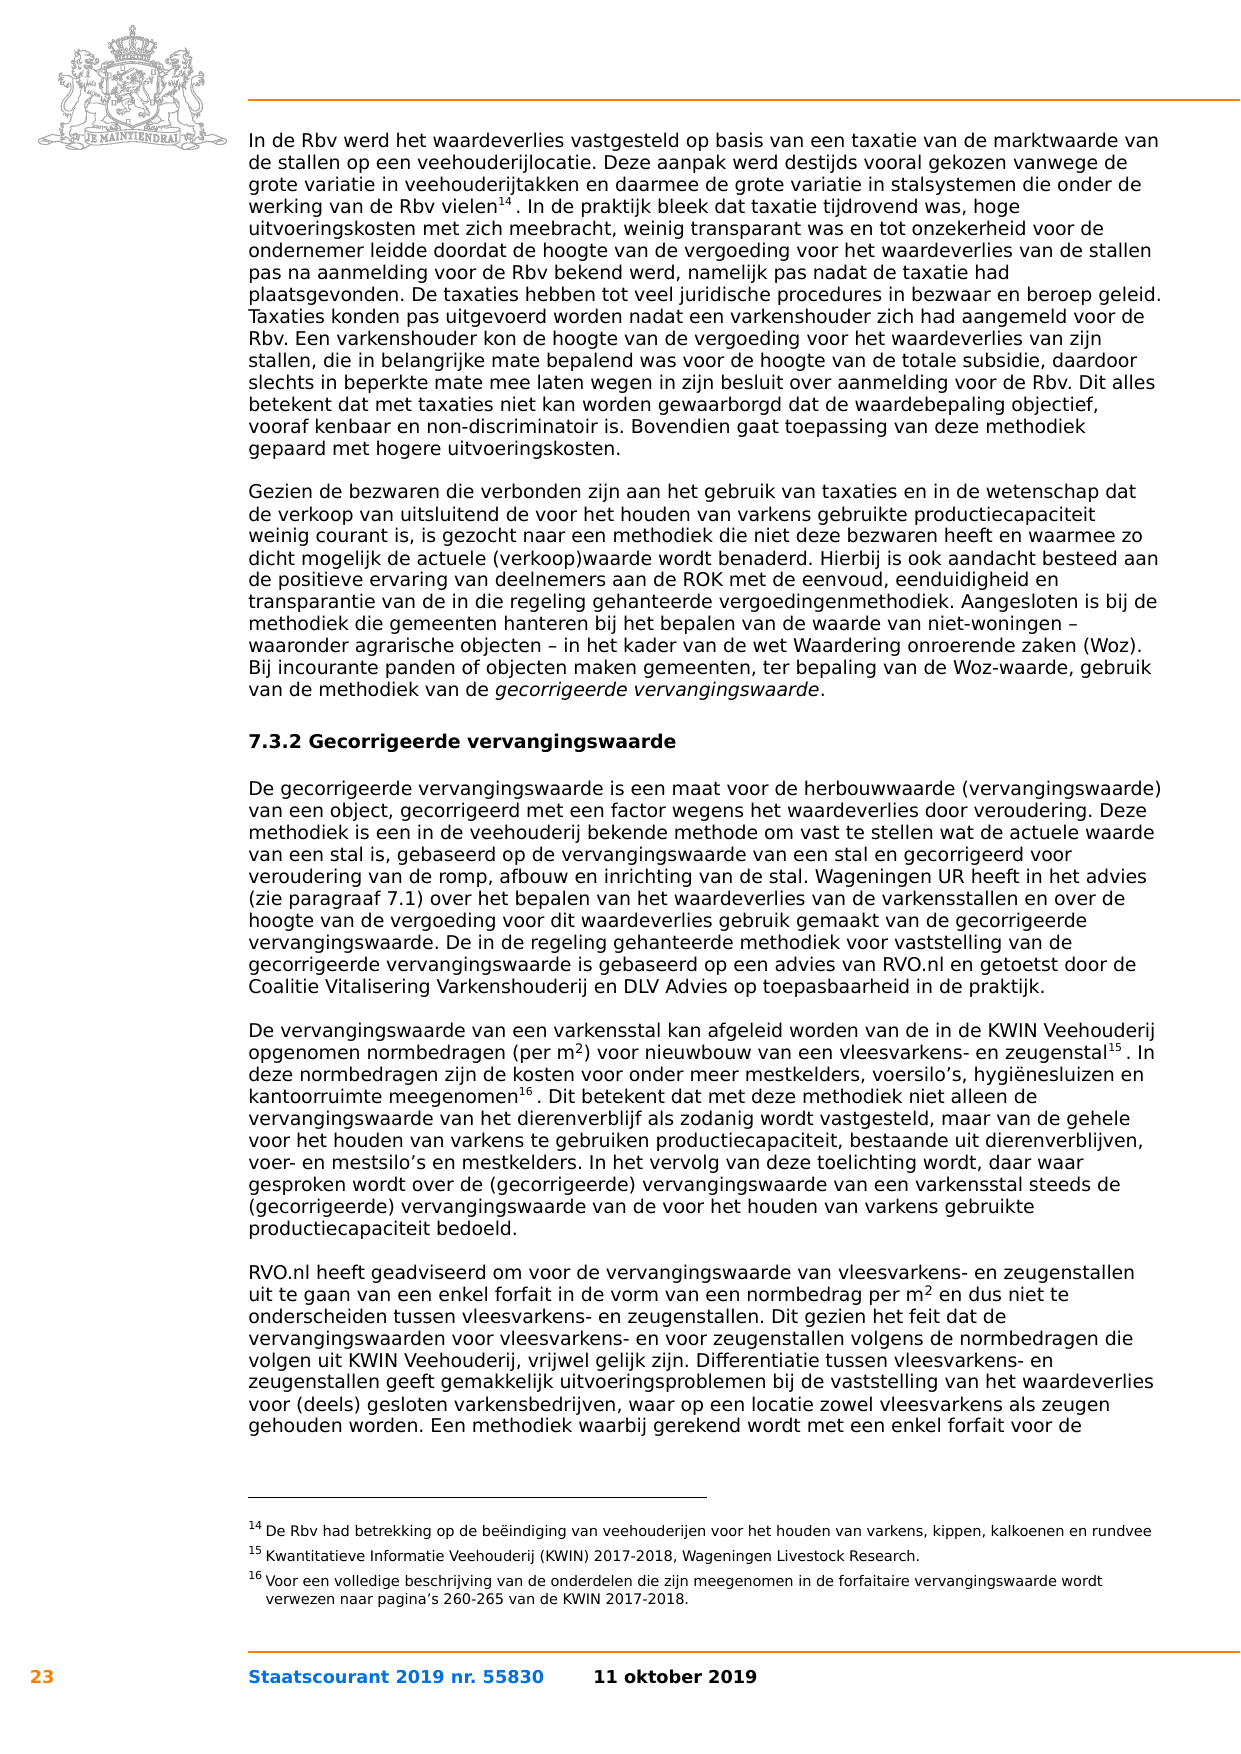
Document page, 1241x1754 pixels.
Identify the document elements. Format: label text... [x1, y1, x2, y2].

text De vervangingswaarde van een varkensstal kan afgeleid worden van de in de KWIN Veehouderij opgenomen normbedragen (per m2) voor nieuwbouw van een vleesvarkens- en zeugenstal. In deze normbedragen zijn de kosten voor onder meer mestkelders, voersilo’s, hygiënesluizen en kantoorruimte meegenomen. Dit betekent dat met deze methodiek niet alleen de vervangingswaarde van het dierenverblijf als zodanig wordt vastgesteld, maar van de gehele voor het houden van varkens te gebruiken productiecapaciteit, bestaande uit dierenverblijven, voer- en mestsilo’s en mestkelders. In het vervolg van deze toelichting wordt, daar waar gesproken wordt over de (gecorrigeerde) vervangingswaarde van een varkensstal steeds de (gecorrigeerde) vervangingswaarde van de voor het houden van varkens gebruikte productiecapaciteit bedoeld. [248, 1020, 1163, 1240]
text Voor een volledige beschrijving van de onderdelen die zijn meegenomen in de forfaitaire vervangingswaarde wordt verwezen naar pagina’s 260-265 van de KWIN 2017-2018. [248, 1569, 1163, 1608]
text De gecorrigeerde vervangingswaarde is een maat voor de herbouwwaarde (vervangingswaarde) van een object, gecorrigeerd met een factor wegens het waardeverlies door veroudering. Deze methodiek is een in de veehouderij bekende methode om vast te stellen wat de actuele waarde van een stal is, gebaseerd op de vervangingswaarde van een stal en gecorrigeerd voor veroudering van de romp, afbouw en inrichting van de stal. Wageningen UR heeft in het advies (zie paragraaf 7.1) over het bepalen van het waardeverlies van de varkensstallen en over de hoogte van de vergoeding voor dit waardeverlies gebruik gemaakt van de gecorrigeerde vervangingswaarde. De in de regeling gehanteerde methodiek voor vaststelling van de gecorrigeerde vervangingswaarde is gebaseerd op een advies van RVO.nl en getoetst door de Coalitie Vitalisering Varkenshouderij en DLV Advies op toepasbaarheid in de praktijk. [248, 778, 1163, 998]
picture [38, 25, 227, 150]
text De Rbv had betrekking op de beëindiging van veehouderijen voor het houden van varkens, kippen, kalkoenen en rundvee [248, 1519, 1163, 1541]
subtitle 7.3.2 Gecorrigeerde vervangingswaarde [248, 731, 1163, 753]
text Gezien de bezwaren die verbonden zijn aan het gebruik van taxaties en in de wetenschap dat de verkoop van uitsluitend de voor het houden van varkens gebruikte productiecapaciteit weinig courant is, is gezocht naar een methodiek die niet deze bezwaren heeft en waarmee zo dicht mogelijk de actuele (verkoop)waarde wordt benaderd. Hierbij is ook aandacht besteed aan de positieve ervaring van deelnemers aan de ROK met de eenvoud, eenduidigheid en transparantie van de in die regeling gehanteerde vergoedingenmethodiek. Aangesloten is bij de methodiek die gemeenten hanteren bij het bepalen van de waarde van niet-woningen – waaronder agrarische objecten – in het kader van de wet Waardering onroerende zaken (Woz). Bij incourante panden of objecten maken gemeenten, ter bepaling van de Woz-waarde, gebruik van de methodiek van de gecorrigeerde vervangingswaarde. [248, 481, 1163, 701]
text In de Rbv werd het waardeverlies vastgesteld op basis van een taxatie van de marktwaarde van de stallen op een veehouderijlocatie. Deze aanpak werd destijds vooral gekozen vanwege de grote variatie in veehouderijtakken en daarmee de grote variatie in stalsystemen die onder de werking van de Rbv vielen. In de praktijk bleek dat taxatie tijdrovend was, hoge uitvoeringskosten met zich meebracht, weinig transparant was en tot onzekerheid voor de ondernemer leidde doordat de hoogte van de vergoeding voor het waardeverlies van de stallen pas na aanmelding voor de Rbv bekend werd, namelijk pas nadat de taxatie had plaatsgevonden. De taxaties hebben tot veel juridische procedures in bezwaar en beroep geleid. Taxaties konden pas uitgevoerd worden nadat een varkenshouder zich had aangemeld voor de Rbv. Een varkenshouder kon de hoogte van de vergoeding voor het waardeverlies van zijn stallen, die in belangrijke mate bepalend was voor de hoogte van de totale subsidie, daardoor slechts in beperkte mate mee laten wegen in zijn besluit over aanmelding voor de Rbv. Dit alles betekent dat met taxaties niet kan worden gewaarborgd dat de waardebepaling objectief, vooraf kenbaar en non-discriminatoir is. Bovendien gaat toepassing van deze methodiek gepaard met hogere uitvoeringskosten. [248, 130, 1163, 459]
text Kwantitatieve Informatie Veehouderij (KWIN) 2017-2018, Wageningen Livestock Research. [248, 1544, 1163, 1566]
text RVO.nl heeft geadviseerd om voor de vervangingswaarde van vleesvarkens- en zeugenstallen uit te gaan van een enkel forfait in de vorm van een normbedrag per m2 en dus niet te onderscheiden tussen vleesvarkens- en zeugenstallen. Dit gezien het feit dat de vervangingswaarden voor vleesvarkens- en voor zeugenstallen volgens de normbedragen die volgen uit KWIN Veehouderij, vrijwel gelijk zijn. Differentiatie tussen vleesvarkens- en zeugenstallen geeft gemakkelijk uitvoeringsproblemen bij de vaststelling van het waardeverlies voor (deels) gesloten varkensbedrijven, waar op een locatie zowel vleesvarkens als zeugen gehouden worden. Een methodiek waarbij gerekend wordt met een enkel forfait voor de [248, 1262, 1163, 1437]
